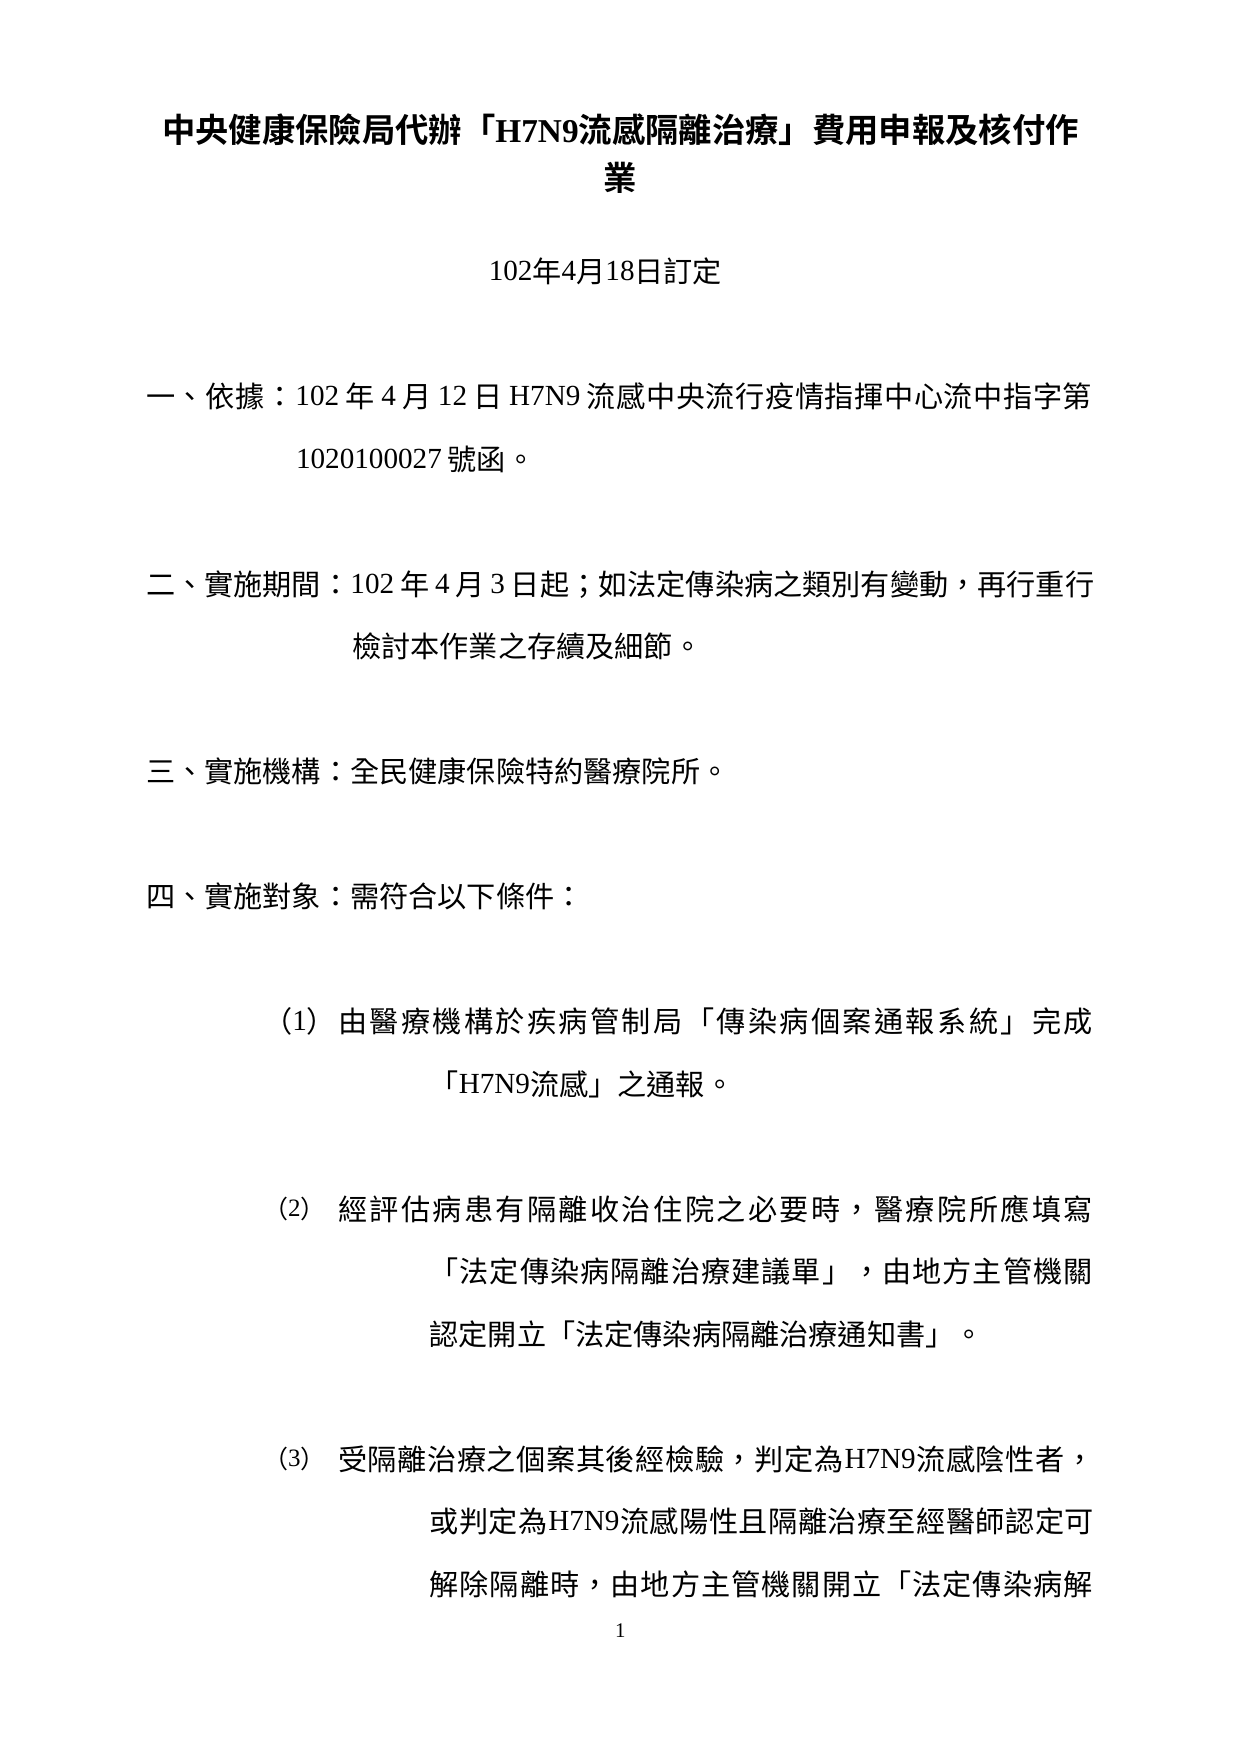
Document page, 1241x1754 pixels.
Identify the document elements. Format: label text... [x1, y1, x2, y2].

list 經評估病患有隔離收治住院之必要時，醫療院所應填寫「法定傳染病隔離治療建議單」，由地方主管機關認定開立「法定傳染病隔離治療通知書」。 [263, 1166, 1094, 1353]
text 中央健康保險局代辦「H7N9流感隔離治療」費用申報及核付作業 [146, 103, 1094, 200]
text 四、實施對象：需符合以下條件： [146, 853, 1094, 916]
text 102年4月18日訂定 [146, 228, 1065, 291]
list 受隔離治療之個案其後經檢驗，判定為H7N9流感陰性者，或判定為H7N9流感陽性且隔離治療至經醫師認定可解除隔離時，由地方主管機關開立「法定傳染病解 [263, 1416, 1094, 1603]
text 三、實施機構：全民健康保險特約醫療院所。 [146, 728, 1094, 791]
list 由醫療機構於疾病管制局「傳染病個案通報系統」完成「H7N9流感」之通報。 [263, 978, 1094, 1103]
text 二、實施期間：102年4月3日起；如法定傳染病之類別有變動，再行重行檢討本作業之存續及細節。 [146, 541, 1094, 666]
text 一、依據：102年4月12日H7N9流感中央流行疫情指揮中心流中指字第1020100027號函。 [146, 353, 1094, 478]
